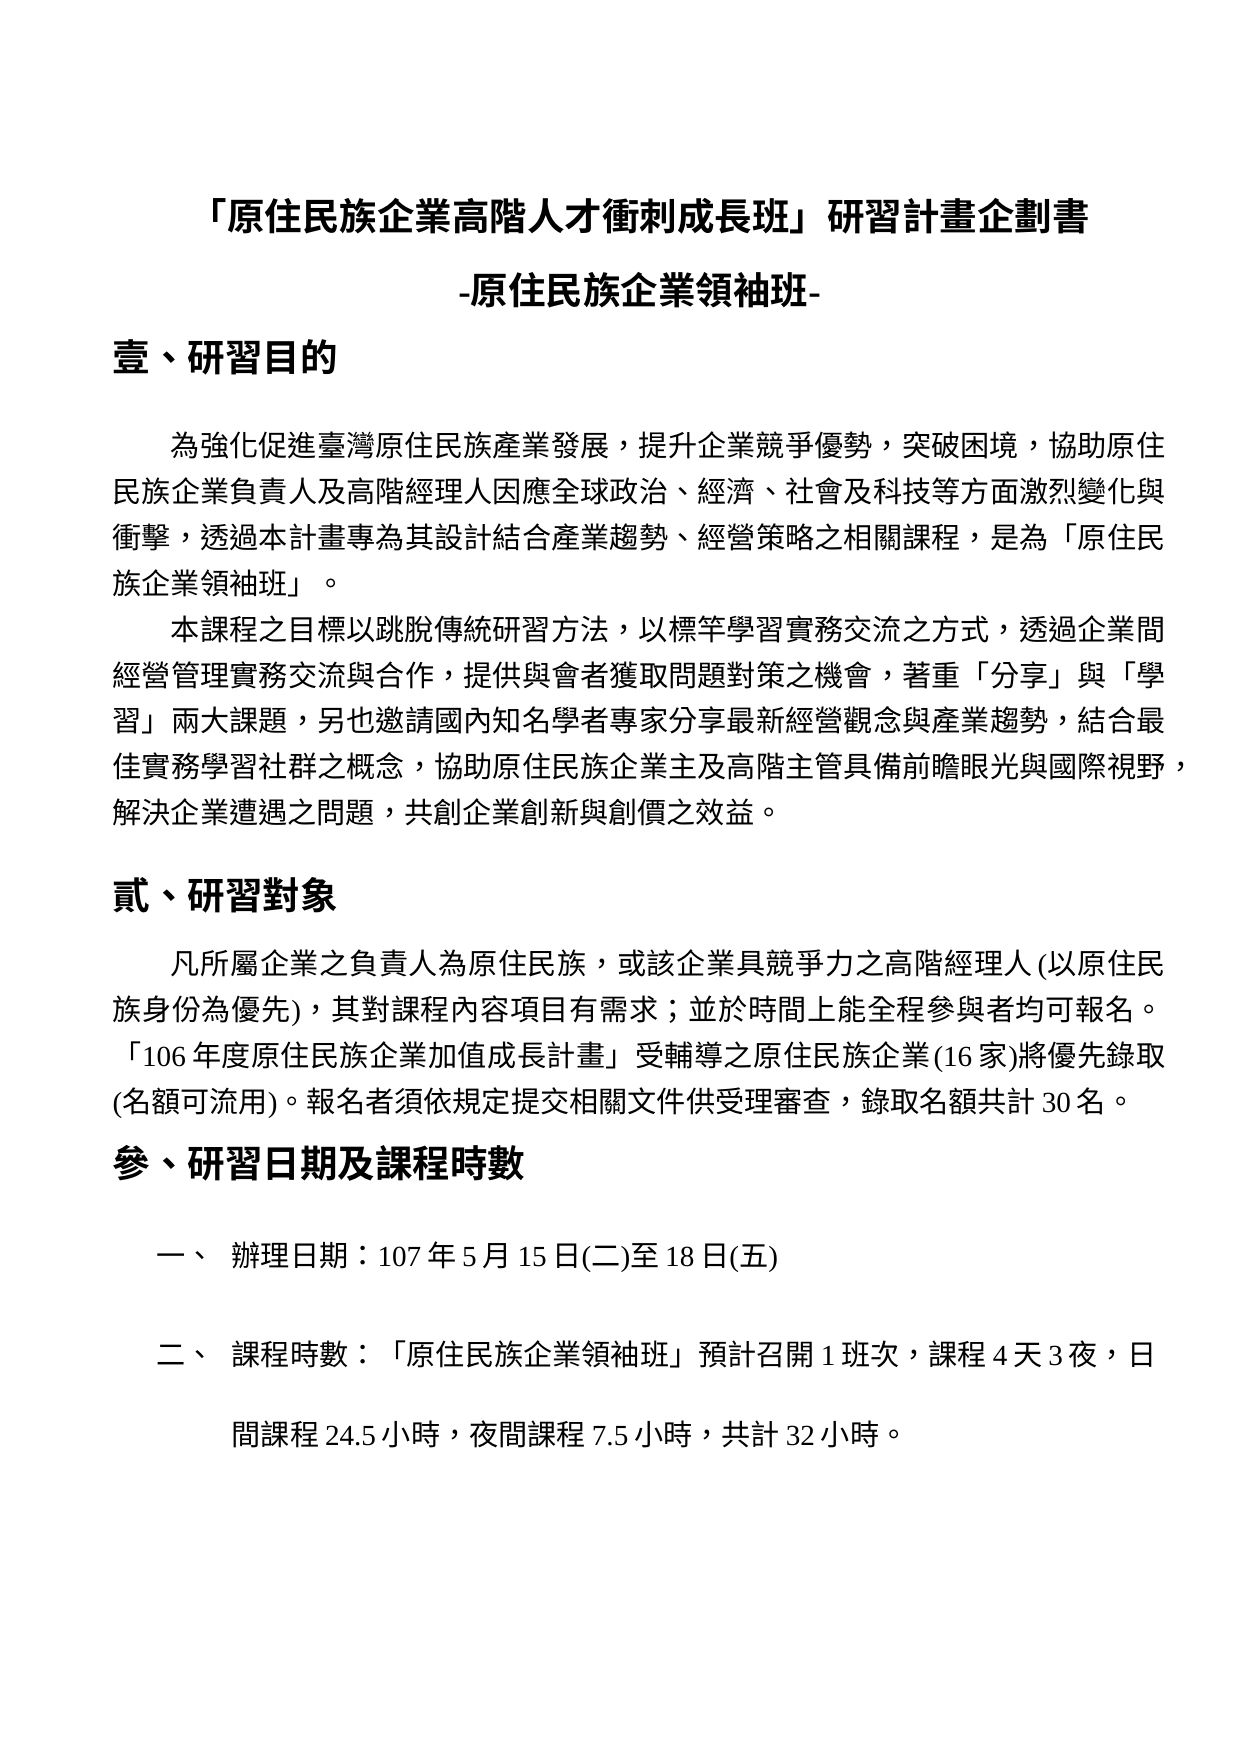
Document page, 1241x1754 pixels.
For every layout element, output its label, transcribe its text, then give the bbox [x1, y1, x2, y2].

text 為強化促進臺灣原住民族產業發展，提升企業競爭優勢，突破困境，協助原住民族企業負責人及高階經理人因應全球政治、經濟、社會及科技等方面激烈變化與衝擊，透過本計畫專為其設計結合產業趨勢、經營策略之相關課程，是為「原住民族企業領袖班」。 [112, 420, 1166, 603]
text 凡所屬企業之負責人為原住民族，或該企業具競爭力之高階經理人(以原住民族身份為優先)，其對課程內容項目有需求；並於時間上能全程參與者均可報名。「106年度原住民族企業加值成長計畫」受輔導之原住民族企業(16家)將優先錄取(名額可流用)。報名者須依規定提交相關文件供受理審查，錄取名額共計30名。 [112, 938, 1166, 1121]
subtitle 研習日期及課程時數 [112, 1141, 1166, 1187]
list 課程時數：「原住民族企業領袖班」預計召開1班次，課程4天3夜，日間課程24.5小時，夜間課程7.5小時，共計32小時。 [156, 1306, 1166, 1465]
subtitle 研習目的 [112, 335, 1166, 381]
list 辦理日期：107年5月15日(二)至18日(五) [156, 1207, 1166, 1286]
subtitle 研習對象 [112, 872, 1166, 918]
text 「原住民族企業高階人才衝刺成長班」研習計畫企劃書 [112, 187, 1166, 241]
text -原住民族企業領袖班- [112, 261, 1166, 315]
text 本課程之目標以跳脫傳統研習方法，以標竿學習實務交流之方式，透過企業間經營管理實務交流與合作，提供與會者獲取問題對策之機會，著重「分享」與「學習」兩大課題，另也邀請國內知名學者專家分享最新經營觀念與產業趨勢，結合最佳實務學習社群之概念，協助原住民族企業主及高階主管具備前瞻眼光與國際視野，解決企業遭遇之問題，共創企業創新與創價之效益。 [112, 603, 1166, 833]
